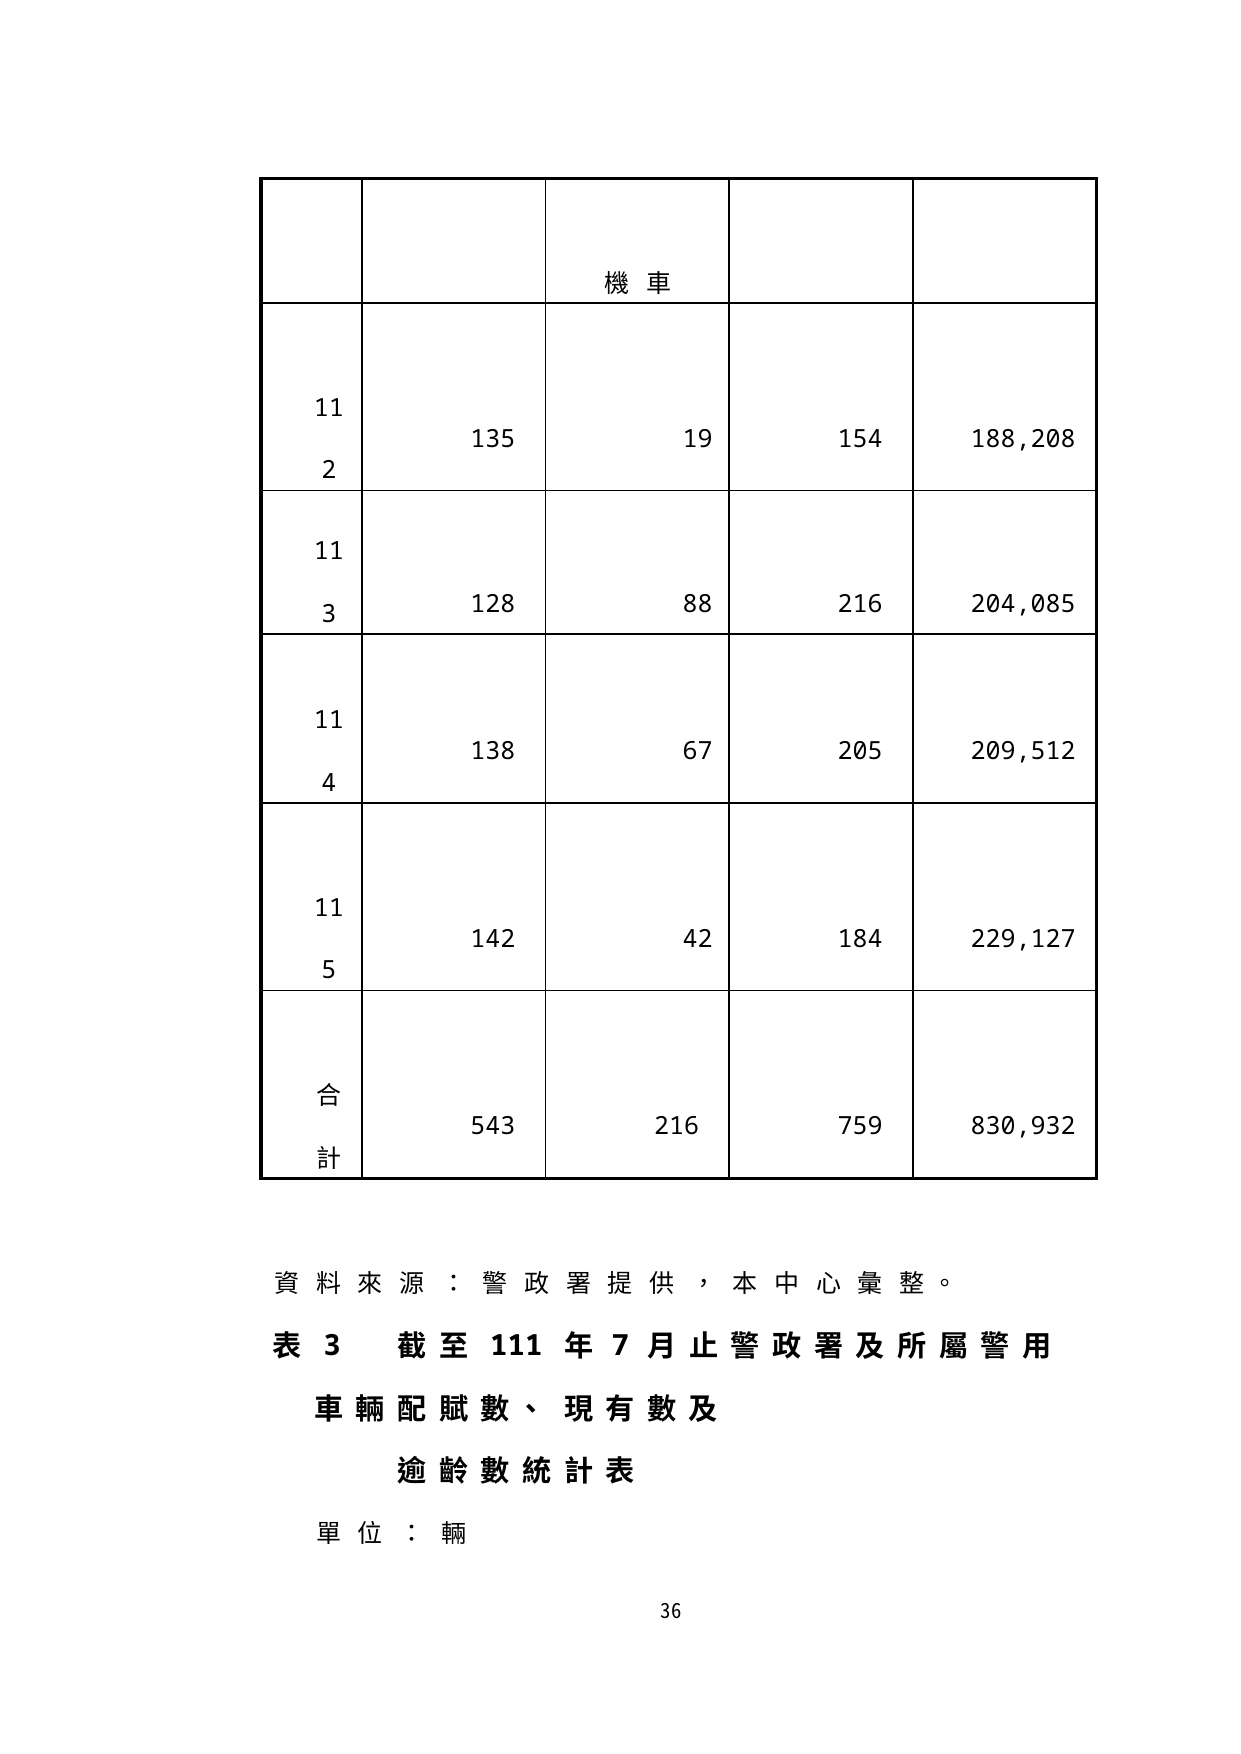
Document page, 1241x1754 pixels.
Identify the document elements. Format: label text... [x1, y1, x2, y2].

table_header [363, 180, 545, 302]
table_cell 209,512 [914, 635, 1095, 802]
table_cell 88 [546, 491, 728, 633]
table_cell 19 [546, 304, 728, 490]
table_header [263, 180, 361, 302]
table_header [914, 180, 1095, 302]
table_cell 216 [730, 491, 912, 633]
table_cell 67 [546, 635, 728, 802]
text 表3 截至111年7月止警政署及所屬警用車輛配賦數、現有數及 [242, 1302, 1087, 1427]
table_header 機車 [546, 180, 728, 302]
table_cell 204,085 [914, 491, 1095, 633]
table_cell 135 [363, 304, 545, 490]
table_cell 合計 [263, 991, 361, 1177]
table_cell 112 [263, 304, 361, 490]
table_cell 184 [730, 804, 912, 990]
table_cell 543 [363, 991, 545, 1177]
table_header [730, 180, 912, 302]
table_cell 830,932 [914, 991, 1095, 1177]
table_cell 114 [263, 635, 361, 802]
table_cell 188,208 [914, 304, 1095, 490]
table_cell 142 [363, 804, 545, 990]
table_cell 115 [263, 804, 361, 990]
table_cell 138 [363, 635, 545, 802]
text 逾齡數統計表 單位：輛 [237, 1427, 1087, 1552]
table_cell 42 [546, 804, 728, 990]
table_cell 759 [730, 991, 912, 1177]
table_cell 113 [263, 491, 361, 633]
table_cell 154 [730, 304, 912, 490]
text 資料來源：警政署提供，本中心彙整。 [247, 1240, 1058, 1302]
table_cell 128 [363, 491, 545, 633]
table_cell 229,127 [914, 804, 1095, 990]
table_cell 216 [546, 991, 728, 1177]
table_cell 205 [730, 635, 912, 802]
